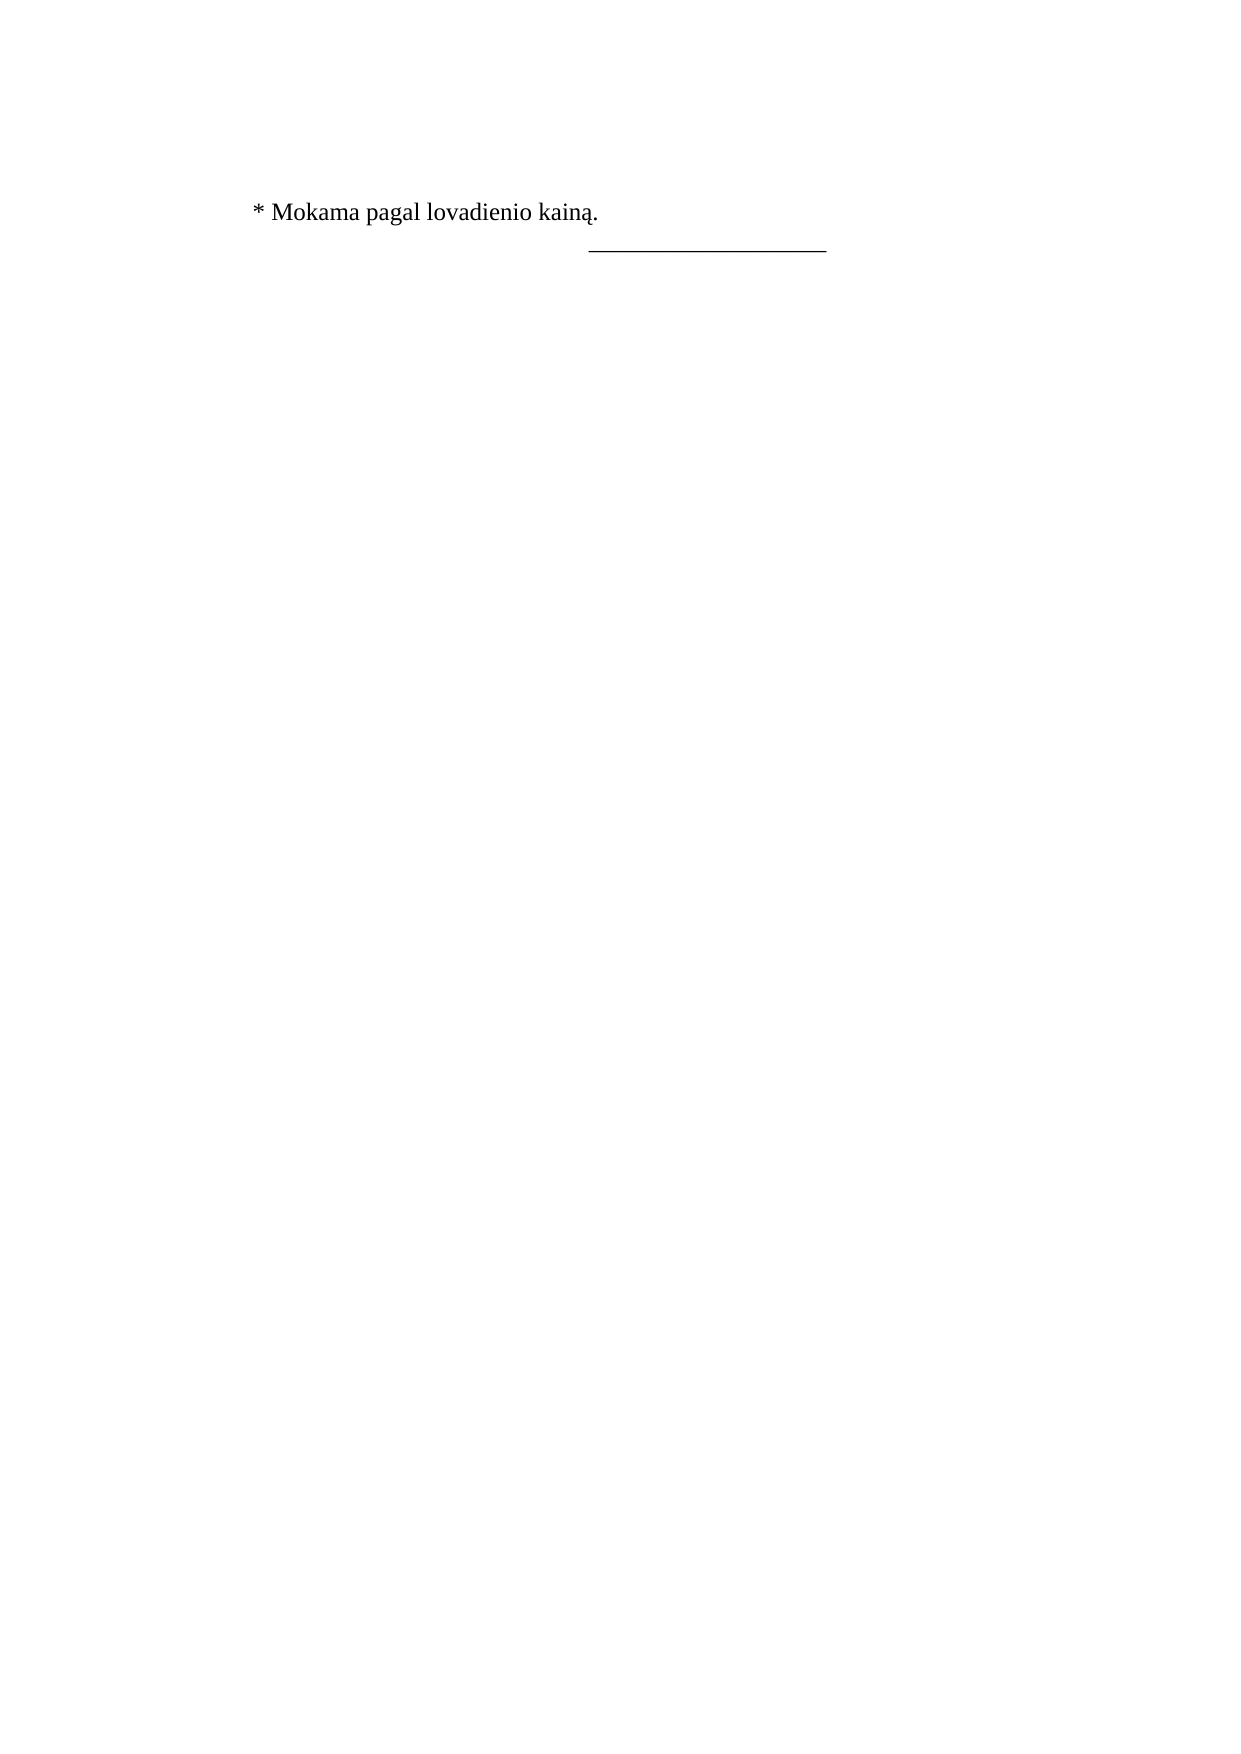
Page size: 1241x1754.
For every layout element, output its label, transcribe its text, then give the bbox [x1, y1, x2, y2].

text * Mokama pagal lovadienio kainą. [177, 197, 1162, 226]
text ___________________ [177, 226, 1162, 255]
